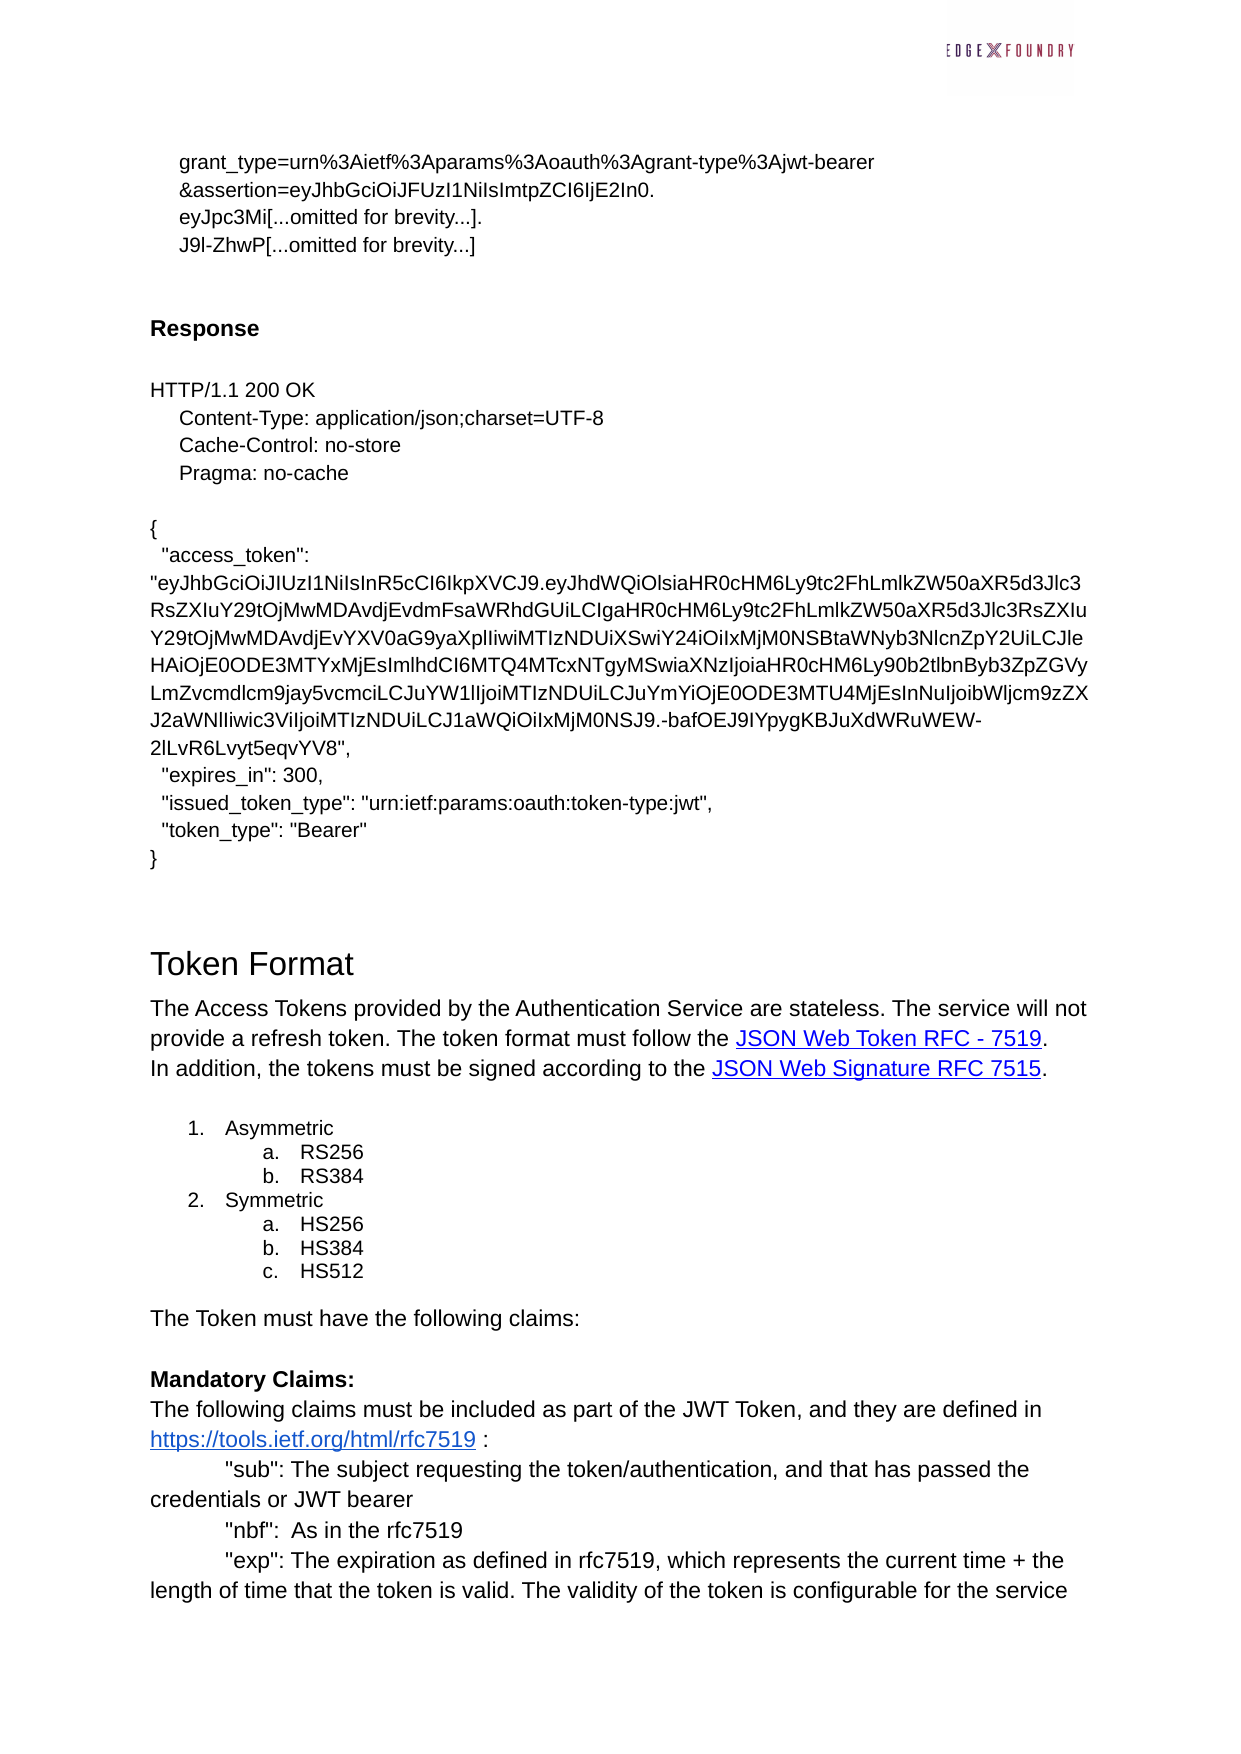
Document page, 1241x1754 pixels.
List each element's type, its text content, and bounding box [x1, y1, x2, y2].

text "access_token": "eyJhbGciOiJIUzI1NiIsInR5cCI6IkpXVCJ9.eyJhdWQiOlsiaHR0cHM6Ly9tc2FhLmlkZW50aXR5d3Jlc3RsZXIuY29tOjMwMDAvdjEvdmFsaWRhdGUiLCIgaHR0cHM6Ly9tc2FhLmlkZW50aXR5d3Jlc3RsZXIuY29tOjMwMDAvdjEvYXV0aG9yaXplIiwiMTIzNDUiXSwiY24iOiIxMjM0NSBtaWNyb3NlcnZpY2UiLCJleHAiOjE0ODE3MTYxMjEsImlhdCI6MTQ4MTcxNTgyMSwiaXNzIjoiaHR0cHM6Ly90b2tlbnByb3ZpZGVyLmZvcmdlcm9jay5vcmciLCJuYW1lIjoiMTIzNDUiLCJuYmYiOjE0ODE3MTU4MjEsInNuIjoibWljcm9zZXJ2aWNlIiwic3ViIjoiMTIzNDUiLCJ1aWQiOiIxMjM0NSJ9.-bafOEJ9IYpygKBJuXdWRuWEW-2lLvR6Lvyt5eqvYV8", [150, 543, 1090, 760]
text "sub": The subject requesting the token/authentication, and that has passed the credentials or JWT bearer [150, 1456, 1090, 1513]
text HTTP/1.1 200 OK Content-Type: application/json;charset=UTF-8 Cache-Control: no-store Pragma: no-cache [150, 378, 1090, 485]
text In addition, the tokens must be signed according to the JSON Web Signature RFC 7515. [150, 1055, 1090, 1081]
text "exp": The expiration as defined in rfc7519, which represents the current time + the length of time that the token is valid. The validity of the token is configurable for the service [150, 1547, 1090, 1603]
text The Token must have the following claims: [150, 1305, 1090, 1332]
text { [150, 516, 1090, 540]
text } [150, 846, 1090, 870]
picture [946, 0, 1075, 96]
text "nbf": As in the rfc7519 [150, 1517, 1090, 1543]
text "issued_token_type": "urn:ietf:params:oauth:token-type:jwt", [150, 791, 1090, 815]
list HS512 [262, 1259, 1090, 1283]
text Response [150, 315, 1090, 341]
list RS384 [262, 1163, 1090, 1187]
list Asymmetric [187, 1116, 1090, 1139]
text Mandatory Claims: [150, 1366, 1090, 1392]
text The following claims must be included as part of the JWT Token, and they are defined in https://tools.ietf.org/html/rfc7519 : [150, 1396, 1090, 1452]
text grant_type=urn%3Aietf%3Aparams%3Aoauth%3Agrant-type%3Ajwt-bearer &assertion=eyJhbGciOiJFUzI1NiIsImtpZCI6IjE2In0. eyJpc3Mi[...omitted for brevity...]. J9l-ZhwP[...omitted for brevity...] [150, 150, 1090, 256]
list HS384 [262, 1235, 1090, 1259]
list HS256 [262, 1211, 1090, 1235]
subtitle Token Format [150, 944, 1090, 982]
text The Access Tokens provided by the Authentication Service are stateless. The service will not provide a refresh token. The token format must follow the JSON Web Token RFC - 7519. [150, 995, 1090, 1051]
text "expires_in": 300, [150, 763, 1090, 787]
list Symmetric [187, 1187, 1090, 1211]
list RS256 [262, 1139, 1090, 1163]
text "token_type": "Bearer" [150, 818, 1090, 842]
